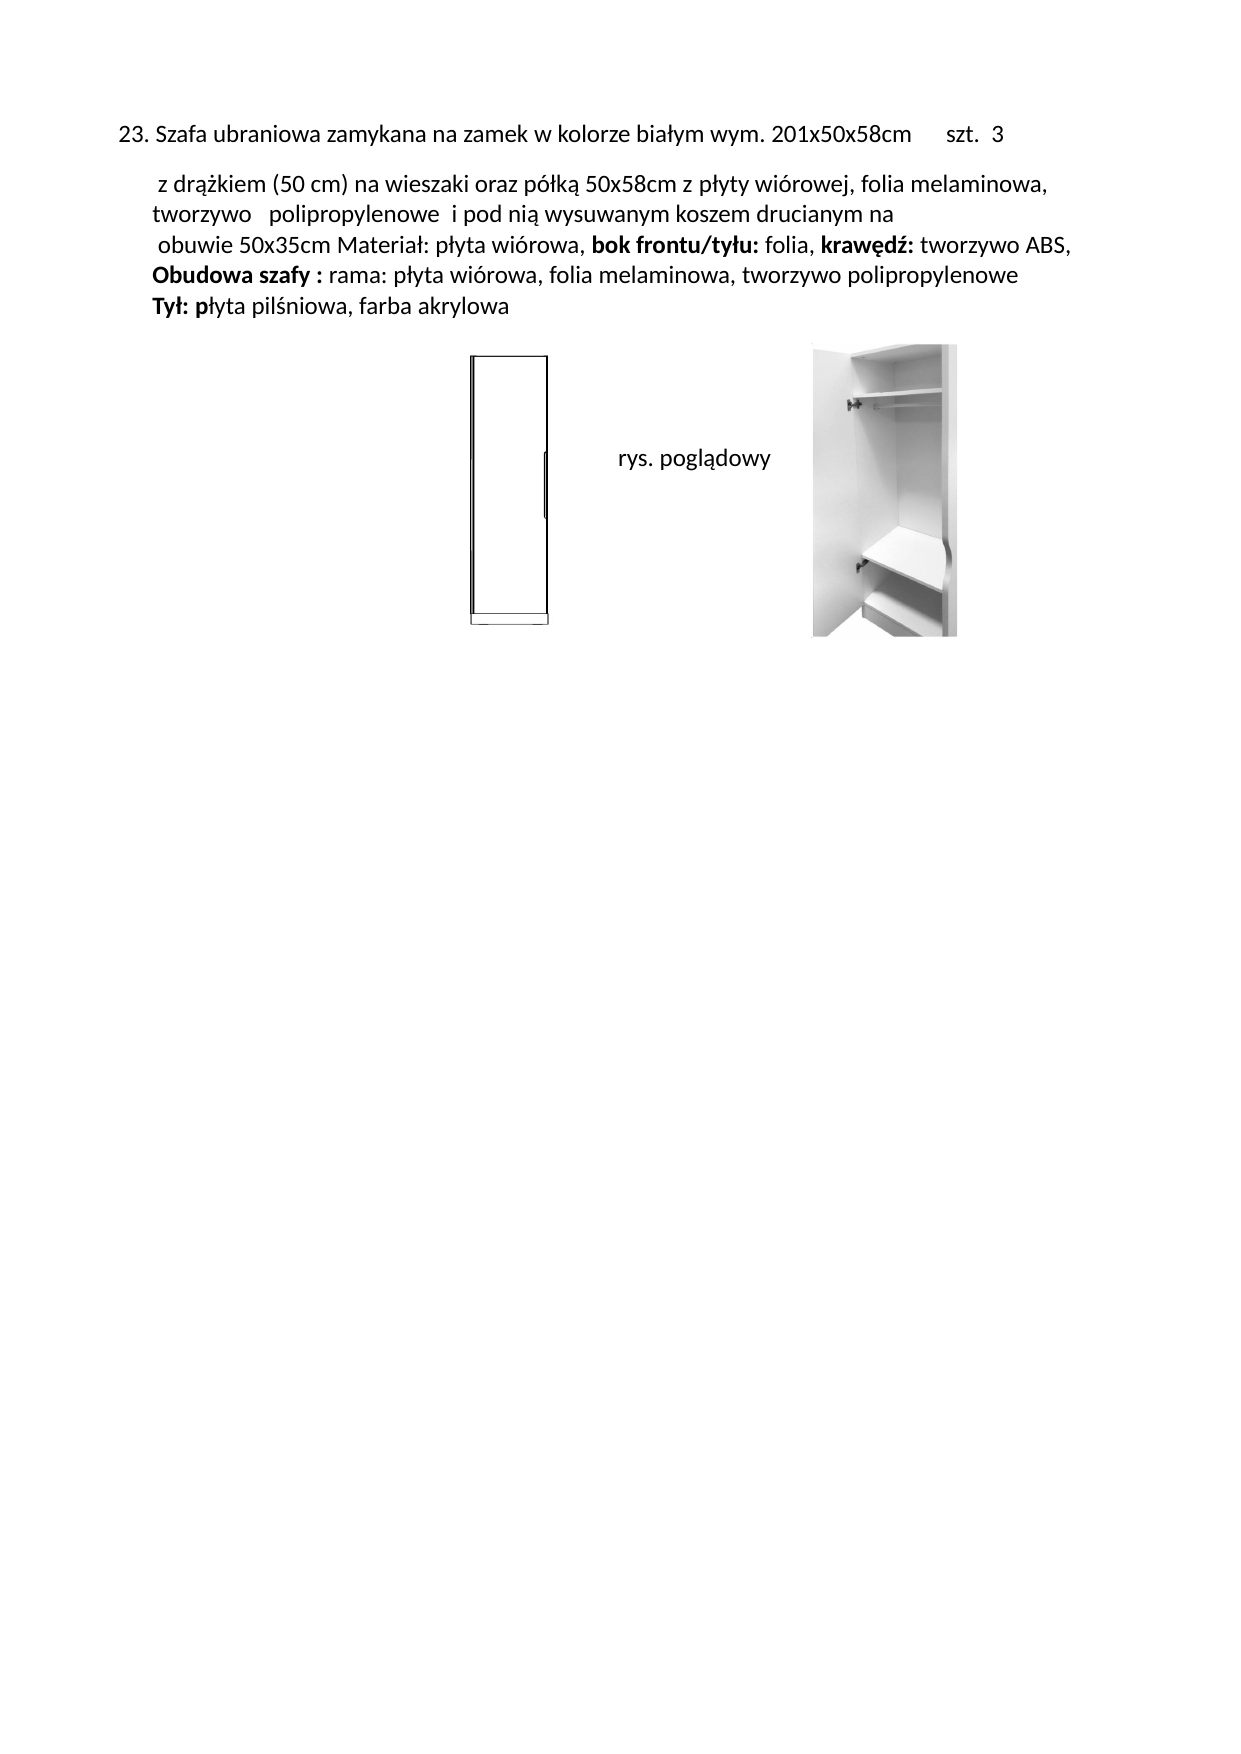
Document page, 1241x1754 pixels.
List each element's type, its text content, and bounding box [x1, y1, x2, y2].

text obuwie 50x35cm Materiał: płyta wiórowa, bok frontu/tyłu: folia, krawędź: tworzywo ABS, [118, 229, 1122, 259]
text rys. poglądowy [618, 442, 811, 473]
text [118, 442, 400, 473]
picture [400, 353, 618, 626]
text tworzywo polipropylenowe i pod nią wysuwanym koszem drucianym na [118, 198, 1122, 229]
text Obudowa szafy : rama: płyta wiórowa, folia melaminowa, tworzywo polipropylenowe [118, 259, 1122, 290]
text z drążkiem (50 cm) na wieszaki oraz półką 50x58cm z płyty wiórowej, folia melaminowa, [118, 168, 1122, 198]
picture [811, 343, 958, 638]
text [958, 442, 1122, 473]
text Tył: płyta pilśniowa, farba akrylowa [118, 290, 1122, 320]
text 23. Szafa ubraniowa zamykana na zamek w kolorze białym wym. 201x50x58cm szt. 3 [118, 118, 1122, 149]
